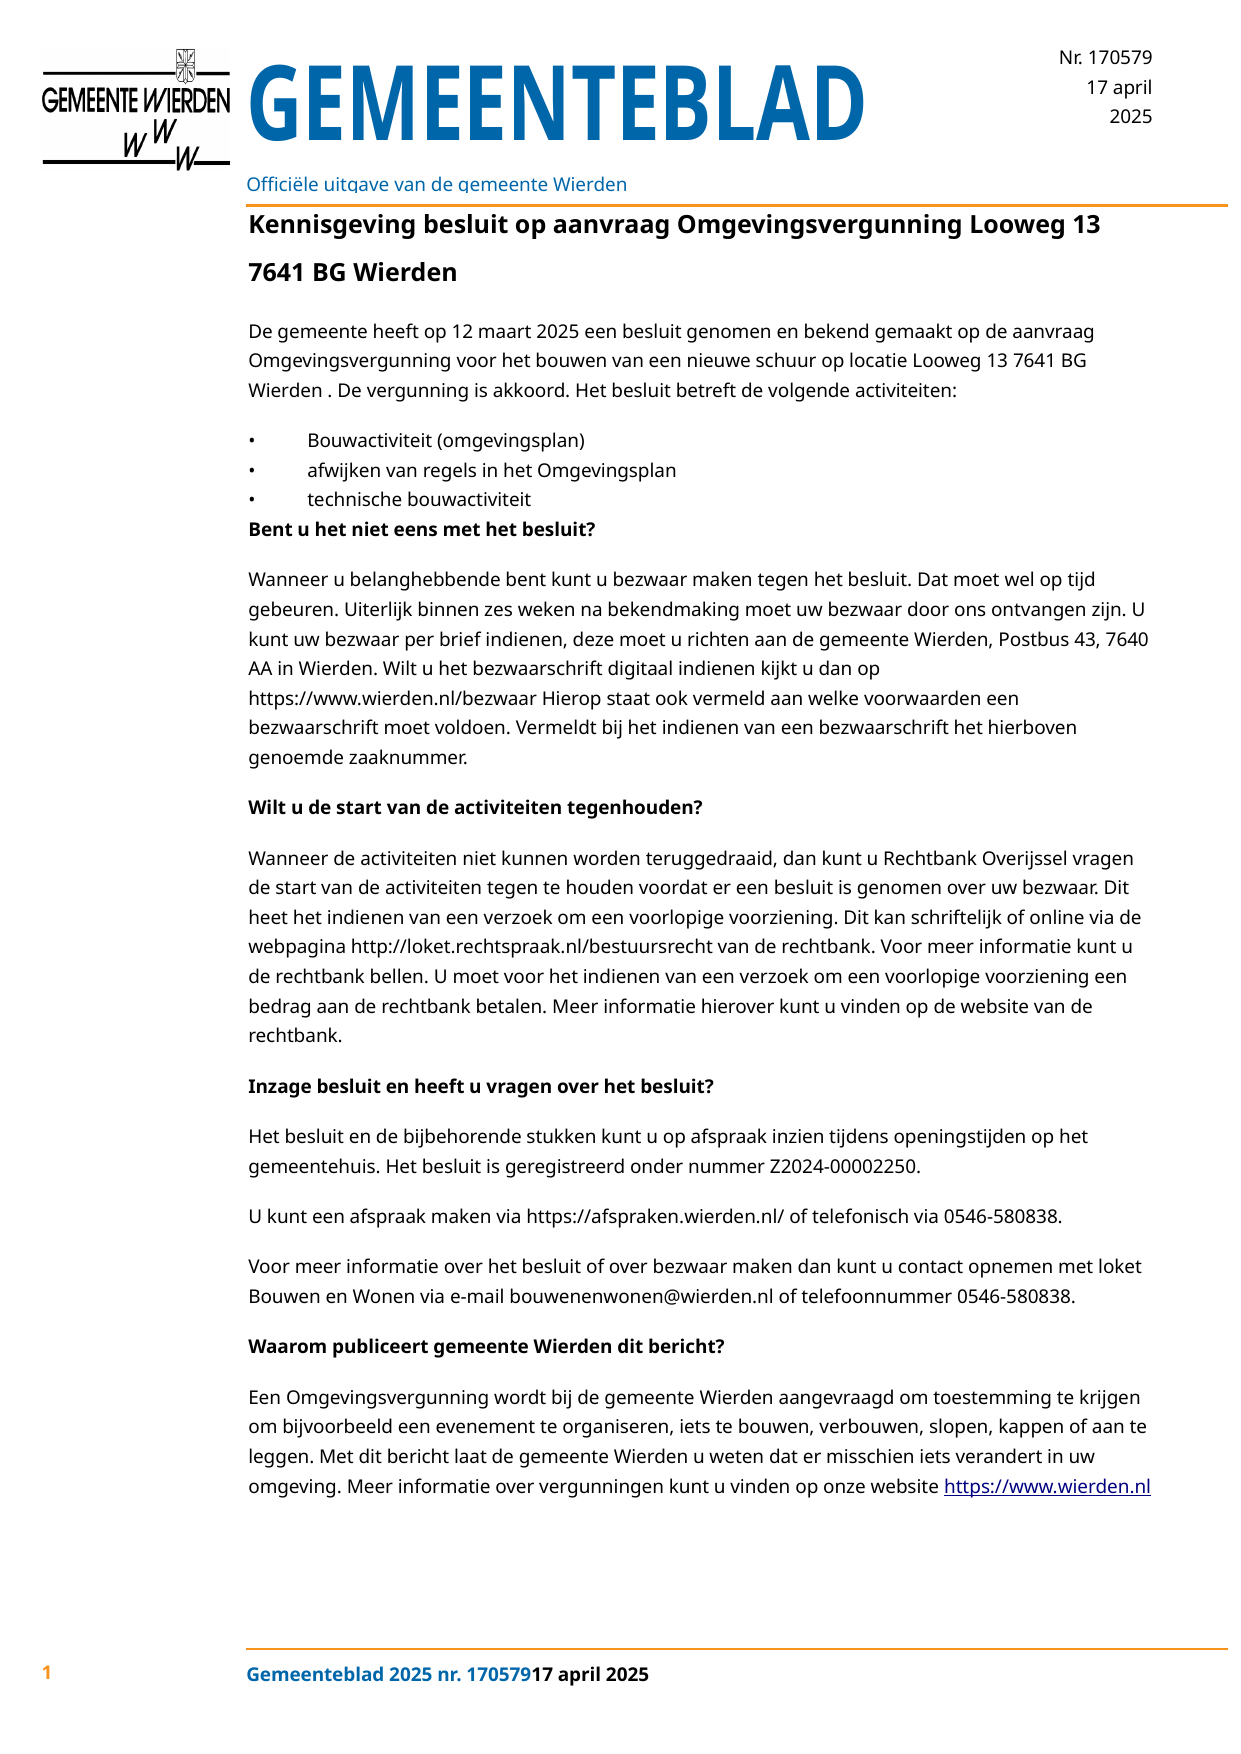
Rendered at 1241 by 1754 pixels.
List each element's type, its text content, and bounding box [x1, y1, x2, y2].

text U kunt een afspraak maken via https://afspraken.wierden.nl/ of telefonisch via 0546-580838. [248, 1203, 1152, 1229]
text Kennisgeving besluit op aanvraag Omgevingsvergunning Looweg 13 7641 BG Wierden [248, 207, 1152, 288]
list Bouwactiviteit (omgevingsplan) [248, 427, 1152, 453]
text Het besluit en de bijbehorende stukken kunt u op afspraak inzien tijdens openingstijden op het gemeentehuis. Het besluit is geregistreerd onder nummer Z2024-00002250. [248, 1123, 1152, 1179]
text Bent u het niet eens met het besluit? [248, 516, 1152, 542]
text Waarom publiceert gemeente Wierden dit bericht? [248, 1334, 1152, 1359]
list technische bouwactiviteit [248, 487, 1152, 512]
text Wanneer u belanghebbende bent kunt u bezwaar maken tegen het besluit. Dat moet wel op tijd gebeuren. Uiterlijk binnen zes weken na bekendmaking moet uw bezwaar door ons ontvangen zijn. U kunt uw bezwaar per brief indienen, deze moet u richten aan de gemeente Wierden, Postbus 43, 7640 AA in Wierden. Wilt u het bezwaarschrift digitaal indienen kijkt u dan op https://www.wierden.nl/bezwaar Hierop staat ook vermeld aan welke voorwaarden een bezwaarschrift moet voldoen. Vermeldt bij het indienen van een bezwaarschrift het hierboven genoemde zaaknummer. [248, 567, 1152, 770]
text Voor meer informatie over het besluit of over bezwaar maken dan kunt u contact opnemen met loket Bouwen en Wonen via e-mail bouwenenwonen@wierden.nl of telefoonnummer 0546-580838. [248, 1254, 1152, 1309]
picture [41, 47, 231, 172]
text De gemeente heeft op 12 maart 2025 een besluit genomen en bekend gemaakt op de aanvraag Omgevingsvergunning voor het bouwen van een nieuwe schuur op locatie Looweg 13 7641 BG Wierden . De vergunning is akkoord. Het besluit betreft de volgende activiteiten: [248, 318, 1152, 403]
text Een Omgevingsvergunning wordt bij de gemeente Wierden aangevraagd om toestemming te krijgen om bijvoorbeeld een evenement te organiseren, iets te bouwen, verbouwen, slopen, kappen of aan te leggen. Met dit bericht laat de gemeente Wierden u weten dat er misschien iets verandert in uw omgeving. Meer informatie over vergunningen kunt u vinden op onze website https://www.wierden.nl [248, 1384, 1152, 1499]
text Wanneer de activiteiten niet kunnen worden teruggedraaid, dan kunt u Rechtbank Overijssel vragen de start van de activiteiten tegen te houden voordat er een besluit is genomen over uw bezwaar. Dit heet het indienen van een verzoek om een voorlopige voorziening. Dit kan schriftelijk of online via de webpagina http://loket.rechtspraak.nl/bestuursrecht van de rechtbank. Voor meer informatie kunt u de rechtbank bellen. U moet voor het indienen van een verzoek om een voorlopige voorziening een bedrag aan de rechtbank betalen. Meer informatie hierover kunt u vinden op de website van de rechtbank. [248, 845, 1152, 1048]
text Inzage besluit en heeft u vragen over het besluit? [248, 1073, 1152, 1099]
text Wilt u de start van de activiteiten tegenhouden? [248, 794, 1152, 820]
list afwijken van regels in het Omgevingsplan [248, 457, 1152, 483]
